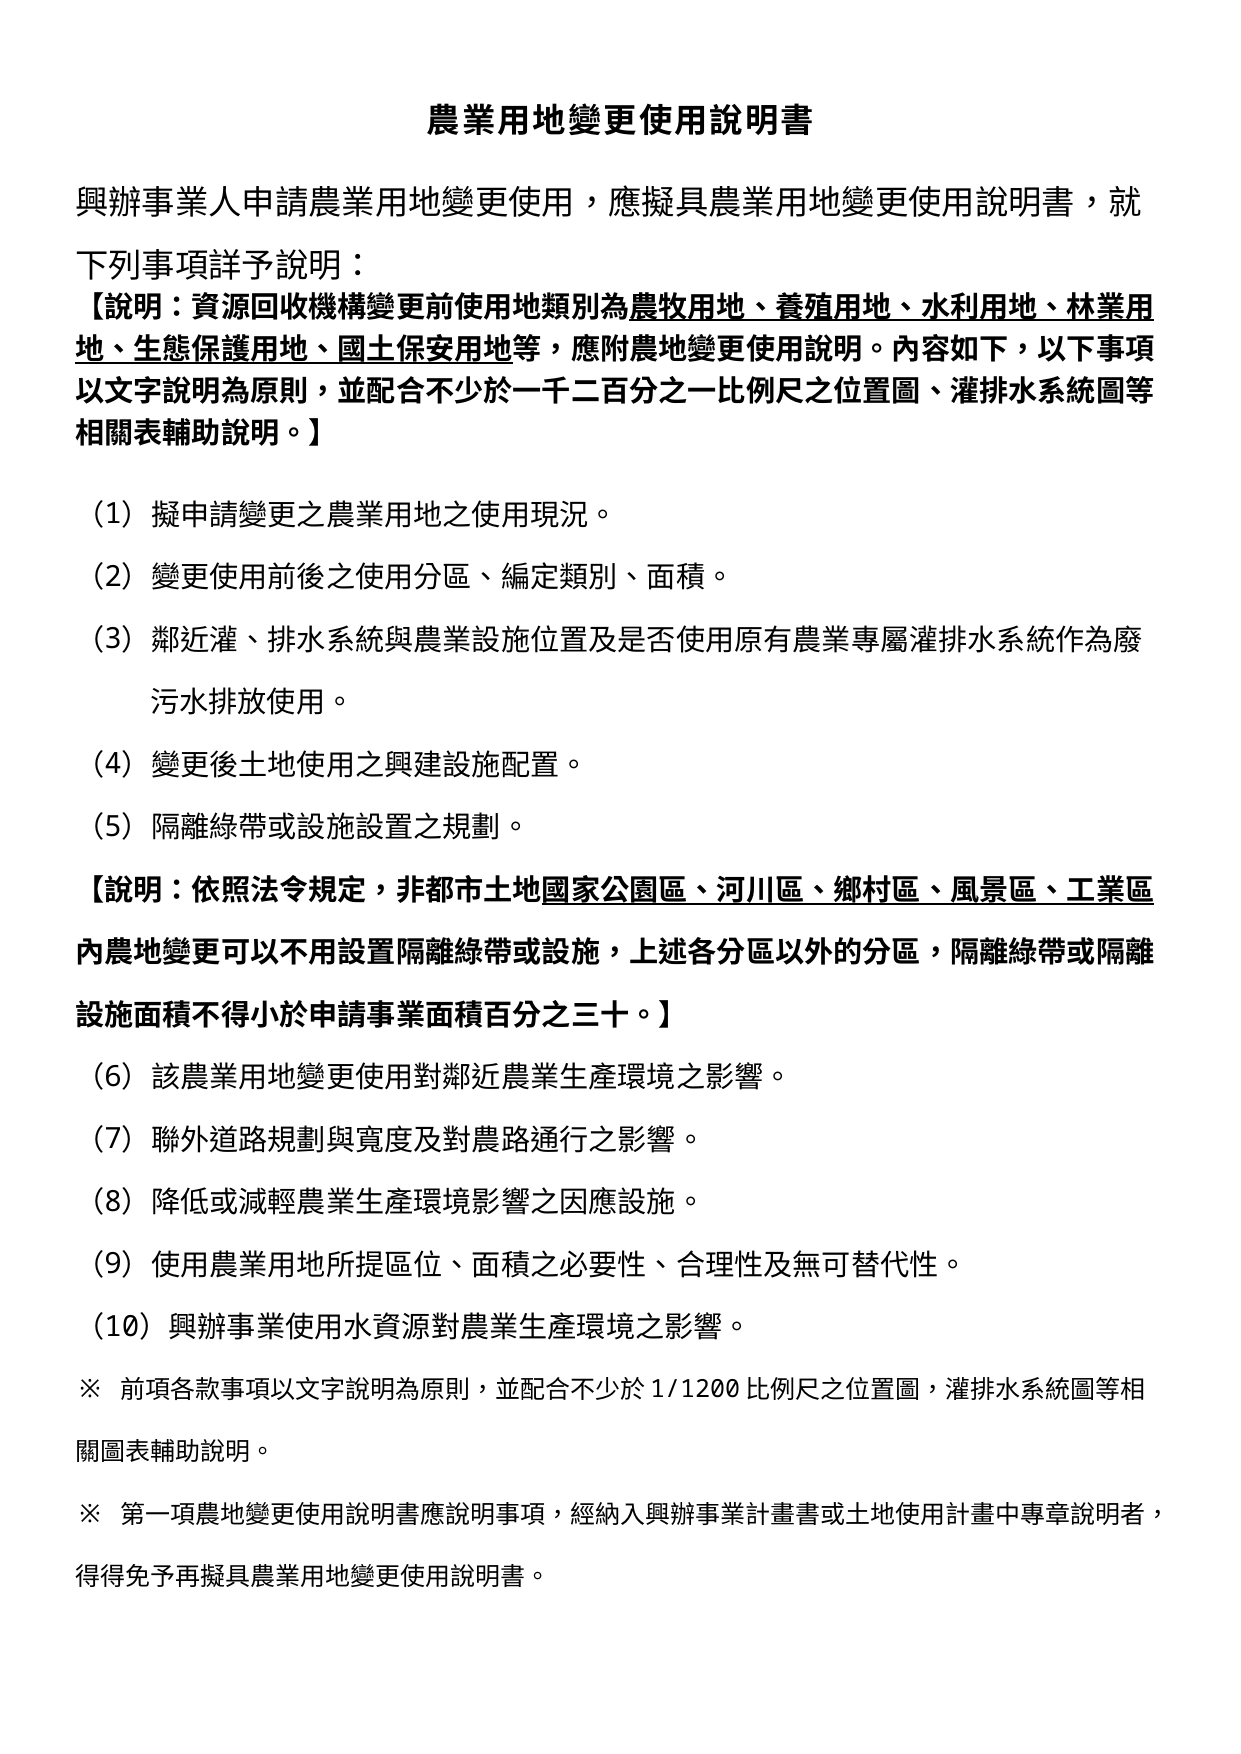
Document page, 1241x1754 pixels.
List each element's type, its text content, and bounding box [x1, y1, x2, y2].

list 聯外道路規劃與寬度及對農路通行之影響。 [75, 1096, 1165, 1158]
list 該農業用地變更使用對鄰近農業生產環境之影響。 [75, 1033, 1165, 1096]
text ※ 第一項農地變更使用說明書應說明事項，經納入興辦事業計畫書或土地使用計畫中專章說明者，得得免予再擬具農業用地變更使用說明書。 [75, 1471, 1165, 1596]
list 興辦事業使用水資源對農業生產環境之影響。 [75, 1283, 1165, 1346]
list 使用農業用地所提區位、面積之必要性、合理性及無可替代性。 [75, 1221, 1165, 1283]
text 【說明：資源回收機構變更前使用地類別為農牧用地、養殖用地、水利用地、林業用地、生態保護用地、國土保安用地等，應附農地變更使用說明。內容如下，以下事項以文字說明為原則，並配合不少於一千二百分之一比例尺之位置圖、灌排水系統圖等相關表輔助說明。】 [75, 283, 1163, 452]
list 隔離綠帶或設施設置之規劃。 [75, 783, 1165, 846]
text ※ 前項各款事項以文字說明為原則，並配合不少於1/1200比例尺之位置圖，灌排水系統圖等相關圖表輔助說明。 [75, 1346, 1165, 1471]
list 擬申請變更之農業用地之使用現況。 [75, 471, 1165, 533]
list 鄰近灌、排水系統與農業設施位置及是否使用原有農業專屬灌排水系統作為廢污水排放使用。 [75, 596, 1165, 721]
text 農業用地變更使用說明書 [75, 96, 1165, 142]
text 興辦事業人申請農業用地變更使用，應擬具農業用地變更使用說明書，就下列事項詳予說明： [75, 158, 1165, 283]
text 【說明：依照法令規定，非都市土地國家公園區、河川區、鄉村區、風景區、工業區內農地變更可以不用設置隔離綠帶或設施，上述各分區以外的分區，隔離綠帶或隔離設施面積不得小於申請事業面積百分之三十。】 [75, 846, 1165, 1033]
list 變更使用前後之使用分區、編定類別、面積。 [75, 533, 1165, 596]
list 變更後土地使用之興建設施配置。 [75, 721, 1165, 783]
list 降低或減輕農業生產環境影響之因應設施。 [75, 1158, 1165, 1221]
